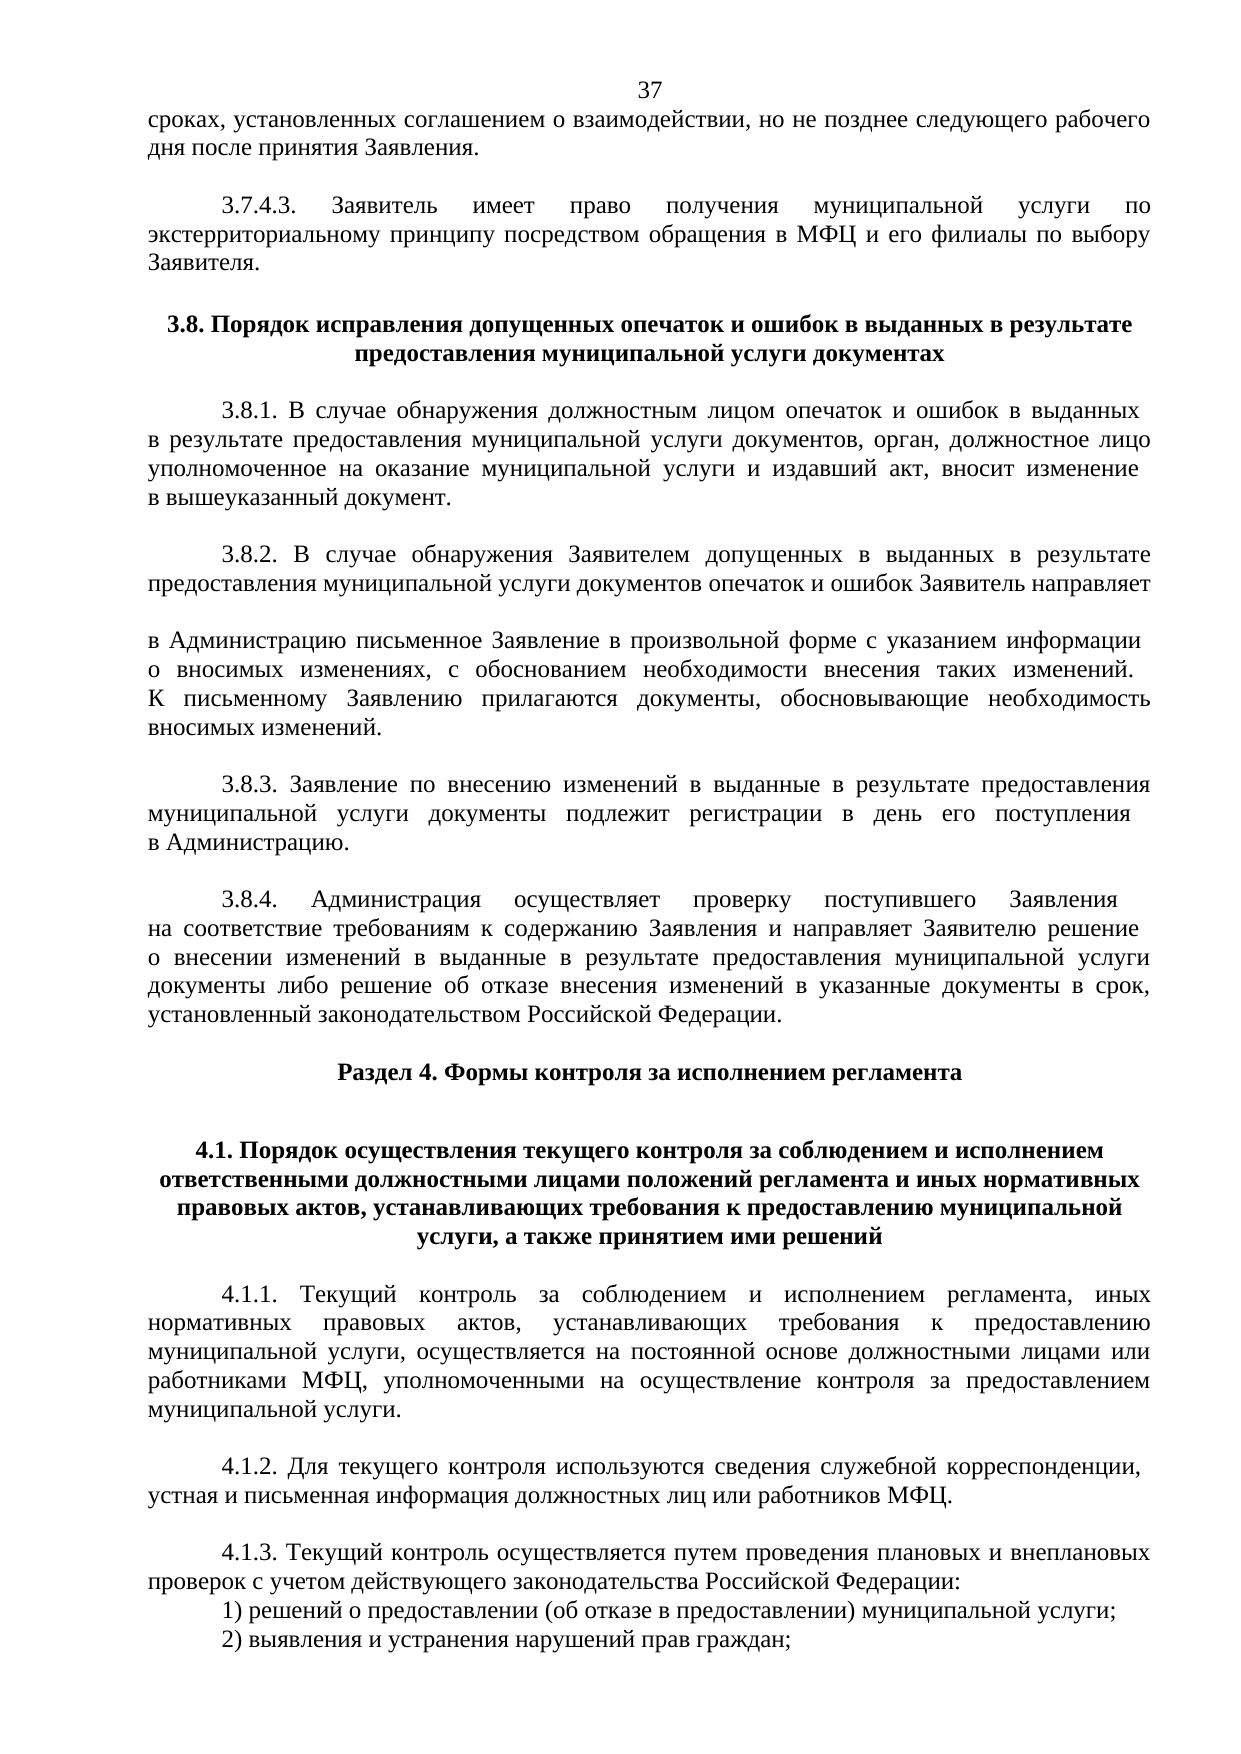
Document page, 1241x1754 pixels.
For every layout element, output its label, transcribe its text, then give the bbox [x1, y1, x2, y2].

text 4.1.2. Для текущего контроля используются сведения служебной корреспонденции, устная и письменная информация должностных лиц или работников МФЦ. [148, 1451, 1152, 1509]
text 3.8.1. В случае обнаружения должностным лицом опечаток и ошибок в выданных в результате предоставления муниципальной услуги документов, орган, должностное лицо уполномоченное на оказание муниципальной услуги и издавший акт, вносит изменение в вышеуказанный документ. [148, 395, 1152, 510]
text 3.8.2. В случае обнаружения Заявителем допущенных в выданных в результате предоставления муниципальной услуги документов опечаток и ошибок Заявитель направляет в Администрацию письменное Заявление в произвольной форме с указанием информации о вносимых изменениях, с обоснованием необходимости внесения таких изменений. К письменному Заявлению прилагаются документы, обосновывающие необходимость вносимых изменений. [148, 539, 1152, 740]
subtitle 4.1. Порядок осуществления текущего контроля за соблюдением и исполнением ответственными должностными лицами положений регламента и иных нормативных правовых актов, устанавливающих требования к предоставлению муниципальной услуги, а также принятием ими решений [148, 1135, 1152, 1250]
subtitle 3.8. Порядок исправления допущенных опечаток и ошибок в выданных в результате предоставления муниципальной услуги документах [148, 309, 1152, 367]
text 4.1.3. Текущий контроль осуществляется путем проведения плановых и внеплановых проверок с учетом действующего законодательства Российской Федерации: [148, 1537, 1152, 1595]
text сроках, установленных соглашением о взаимодействии, но не позднее следующего рабочего дня после принятия Заявления. [148, 104, 1152, 161]
text 3.7.4.3. Заявитель имеет право получения муниципальной услуги по экстерриториальному принципу посредством обращения в МФЦ и его филиалы по выбору Заявителя. [148, 190, 1152, 276]
text 3.8.3. Заявление по внесению изменений в выданные в результате предоставления муниципальной услуги документы подлежит регистрации в день его поступления в Администрацию. [148, 769, 1152, 855]
text 2) выявления и устранения нарушений прав граждан; [148, 1624, 1152, 1652]
subtitle Раздел 4. Формы контроля за исполнением регламента [148, 1057, 1152, 1085]
text 1) решений о предоставлении (об отказе в предоставлении) муниципальной услуги; [148, 1595, 1152, 1624]
text 3.8.4. Администрация осуществляет проверку поступившего Заявления на соответствие требованиям к содержанию Заявления и направляет Заявителю решение о внесении изменений в выданные в результате предоставления муниципальной услуги документы либо решение об отказе внесения изменений в указанные документы в срок, установленный законодательством Российской Федерации. [148, 884, 1152, 1028]
text 4.1.1. Текущий контроль за соблюдением и исполнением регламента, иных нормативных правовых актов, устанавливающих требования к предоставлению муниципальной услуги, осуществляется на постоянной основе должностными лицами или работниками МФЦ, уполномоченными на осуществление контроля за предоставлением муниципальной услуги. [148, 1279, 1152, 1422]
